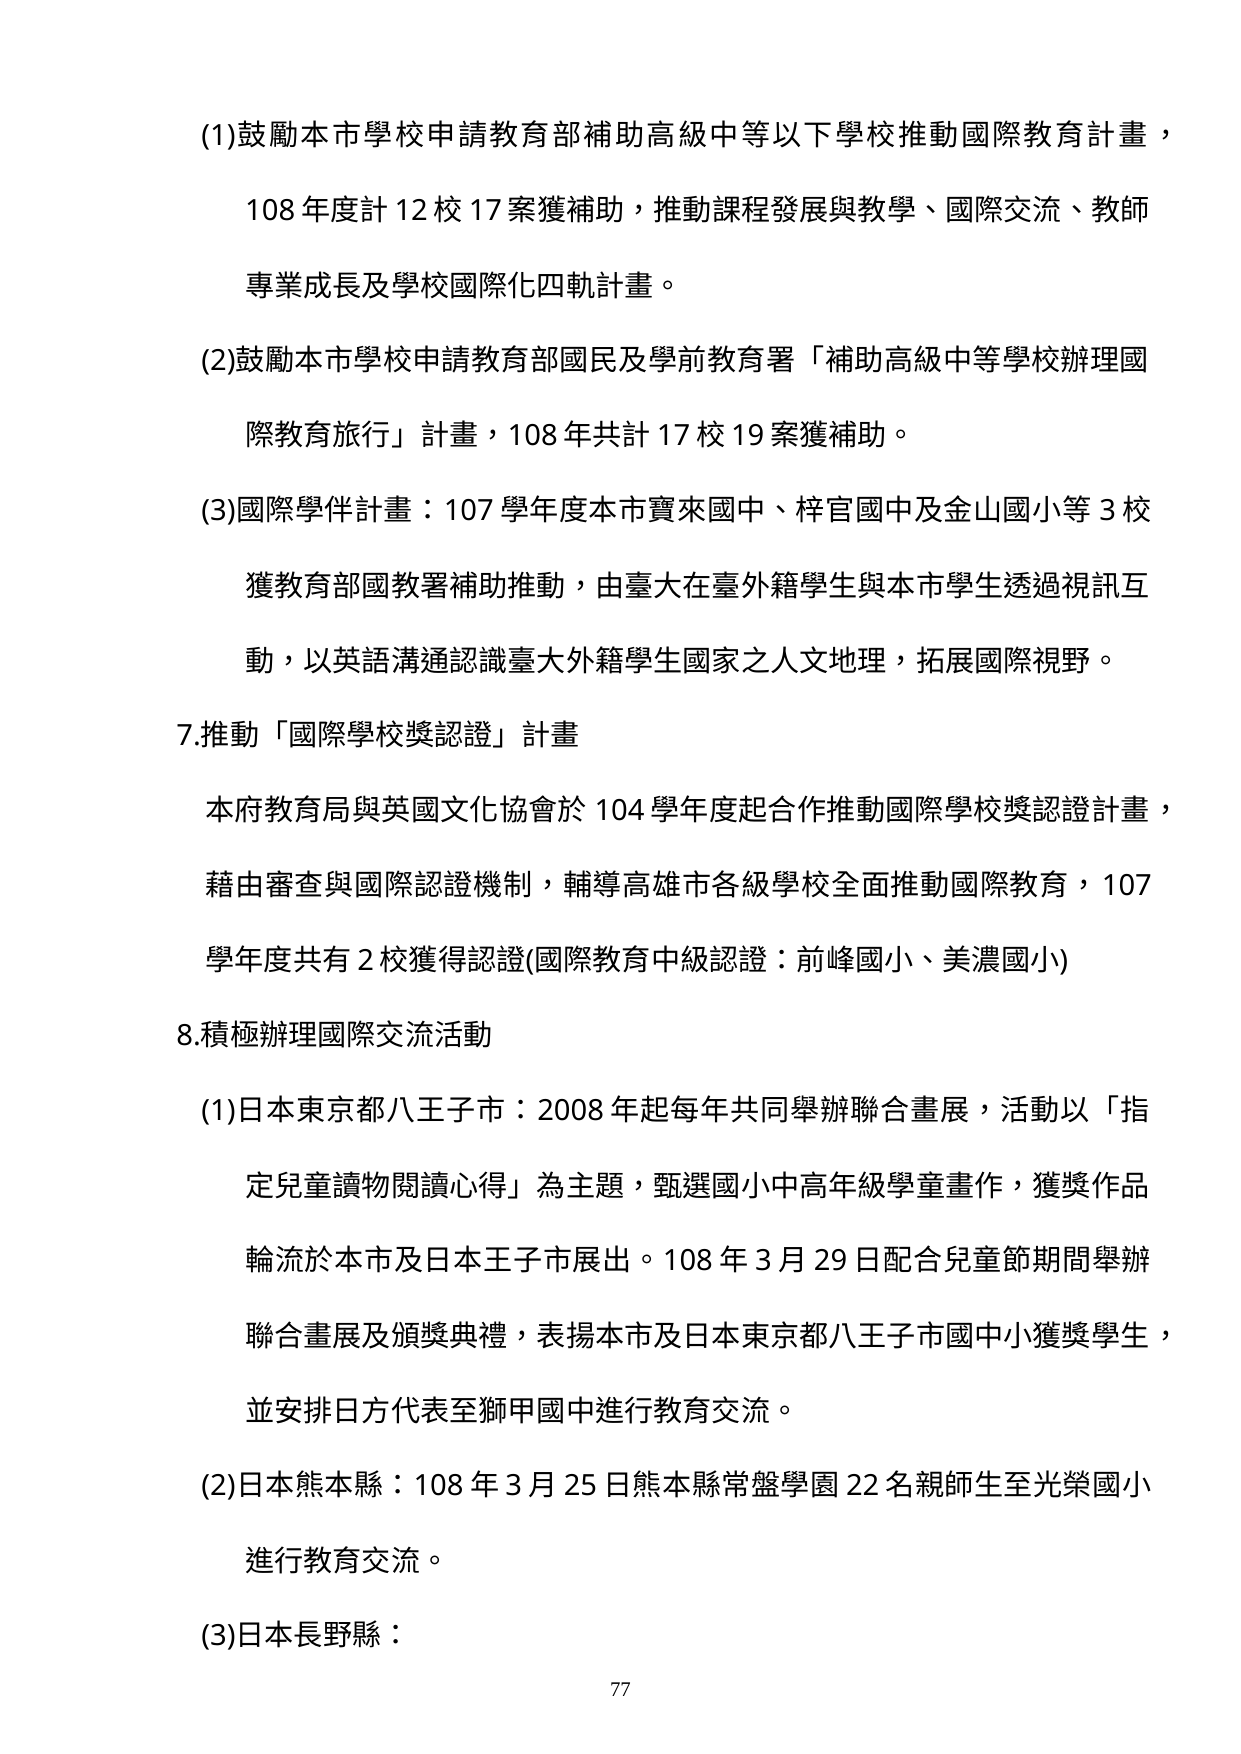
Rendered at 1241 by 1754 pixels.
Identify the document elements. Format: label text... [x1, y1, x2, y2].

text (3)日本長野縣： [201, 1589, 1152, 1664]
text (2)鼓勵本市學校申請教育部國民及學前教育署「補助高級中等學校辦理國際教育旅行」計畫，108年共計17校19案獲補助。 [201, 314, 1152, 464]
text (3)國際學伴計畫：107學年度本市寶來國中、梓官國中及金山國小等3校獲教育部國教署補助推動，由臺大在臺外籍學生與本市學生透過視訊互動，以英語溝通認識臺大外籍學生國家之人文地理，拓展國際視野。 [201, 464, 1152, 689]
text 7.推動「國際學校獎認證」計畫 本府教育局與英國文化協會於104學年度起合作推動國際學校獎認證計畫，藉由審查與國際認證機制，輔導高雄市各級學校全面推動國際教育，107學年度共有2校獲得認證(國際教育中級認證：前峰國小、美濃國小) [176, 689, 1152, 989]
text (2)日本熊本縣：108年3月25日熊本縣常盤學園22名親師生至光榮國小進行教育交流。 [201, 1439, 1152, 1589]
text (1)鼓勵本市學校申請教育部補助高級中等以下學校推動國際教育計畫，108年度計12校17案獲補助，推動課程發展與教學、國際交流、教師專業成長及學校國際化四軌計畫。 [201, 89, 1152, 314]
text 8.積極辦理國際交流活動 [176, 989, 1152, 1064]
text (1)日本東京都八王子市：2008年起每年共同舉辦聯合畫展，活動以「指定兒童讀物閱讀心得」為主題，甄選國小中高年級學童畫作，獲獎作品輪流於本市及日本王子市展出。108年3月29日配合兒童節期間舉辦聯合畫展及頒獎典禮，表揚本市及日本東京都八王子市國中小獲獎學生，並安排日方代表至獅甲國中進行教育交流。 [201, 1064, 1152, 1439]
